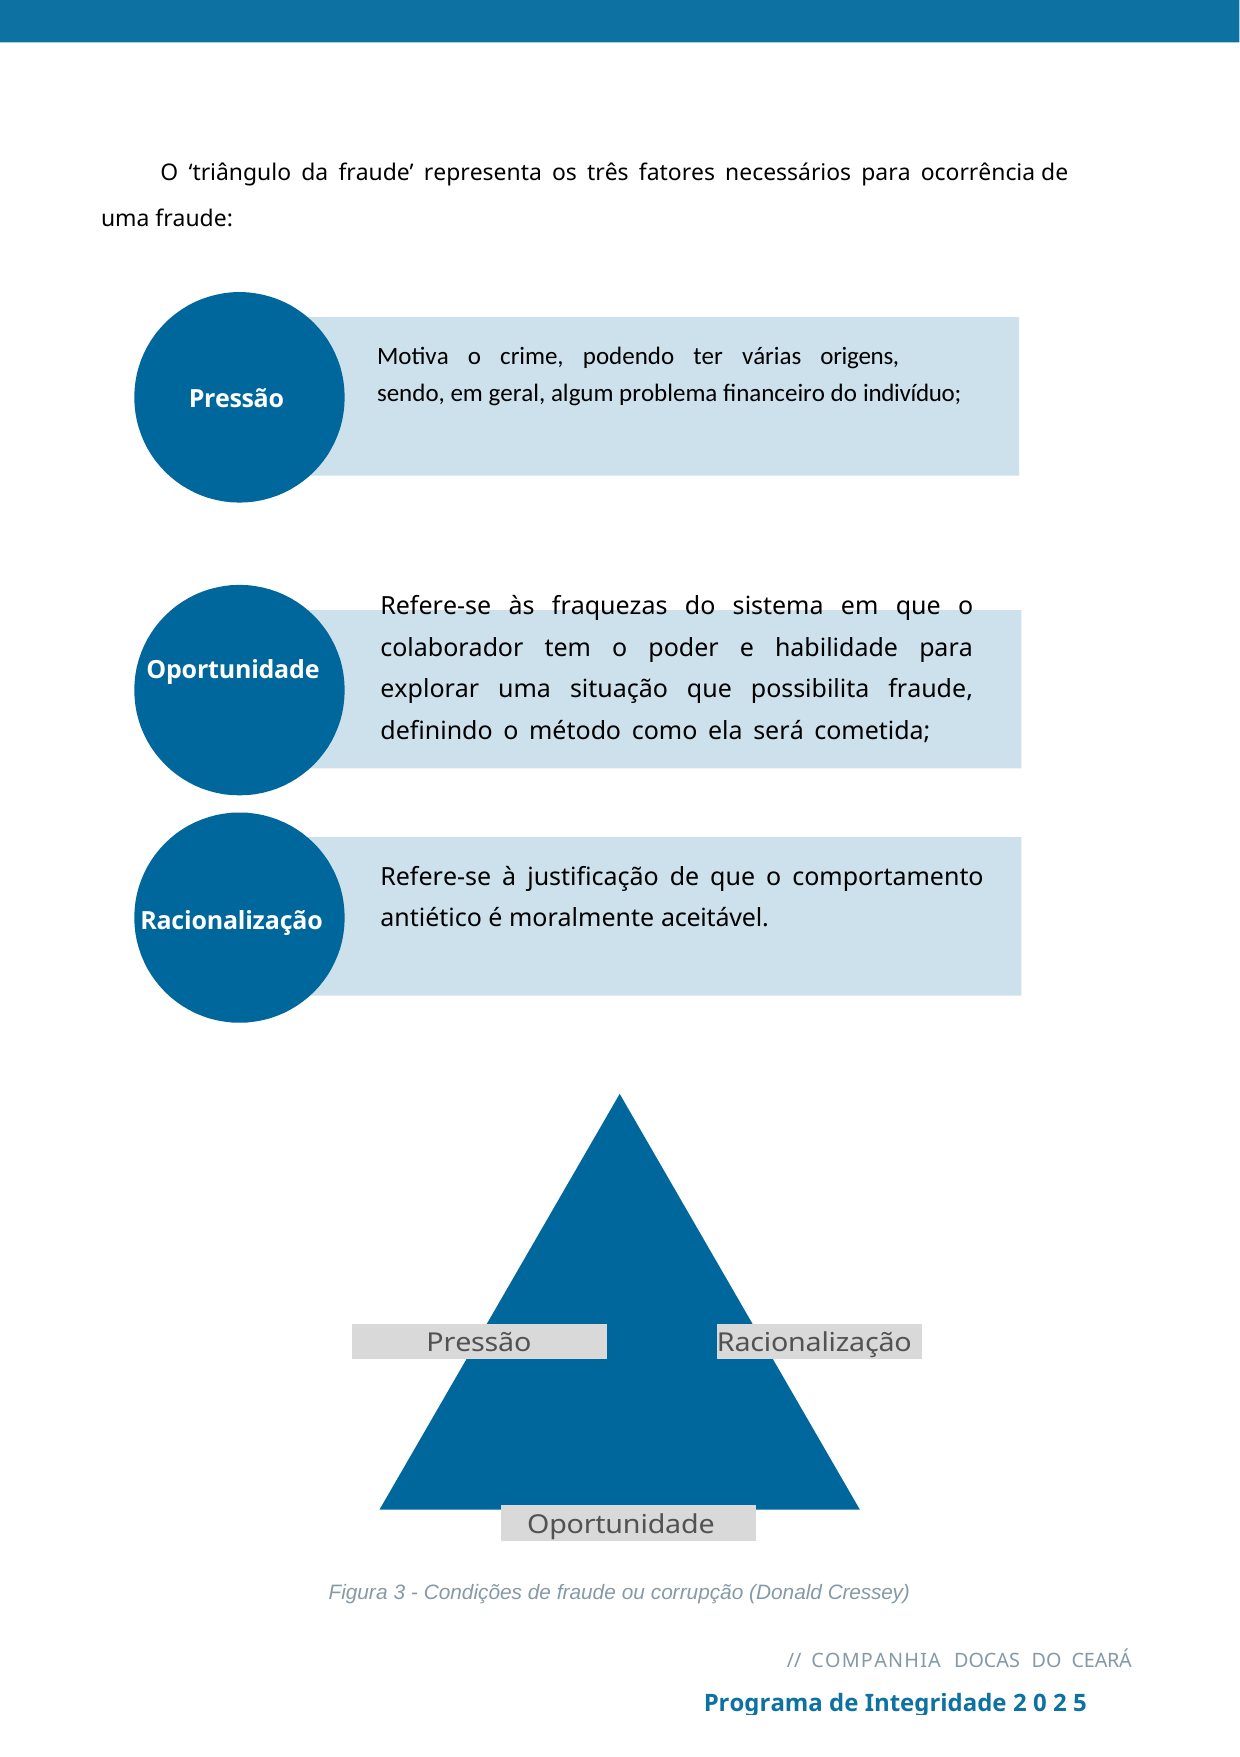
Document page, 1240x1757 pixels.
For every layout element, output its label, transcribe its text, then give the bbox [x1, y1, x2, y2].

text Refere-se às fraquezas do sistema em que o colaborador tem o poder e habilidade para explorar uma situação que possibilita fraude, definindo o método como ela será cometida; [380, 588, 973, 610]
text Pressão Racionalização [753, 1323, 1214, 1359]
text O ‘triângulo da fraude’ representa os três fatores necessários para ocorrência de uma fraude: [101, 156, 1122, 233]
text Figura 3 - Condições de fraude ou corrupção (Donald Cressey) [59, 1580, 1181, 1604]
text Pressão Racionalização [59, 1323, 486, 1359]
text Oportunidade [59, 1505, 1198, 1541]
